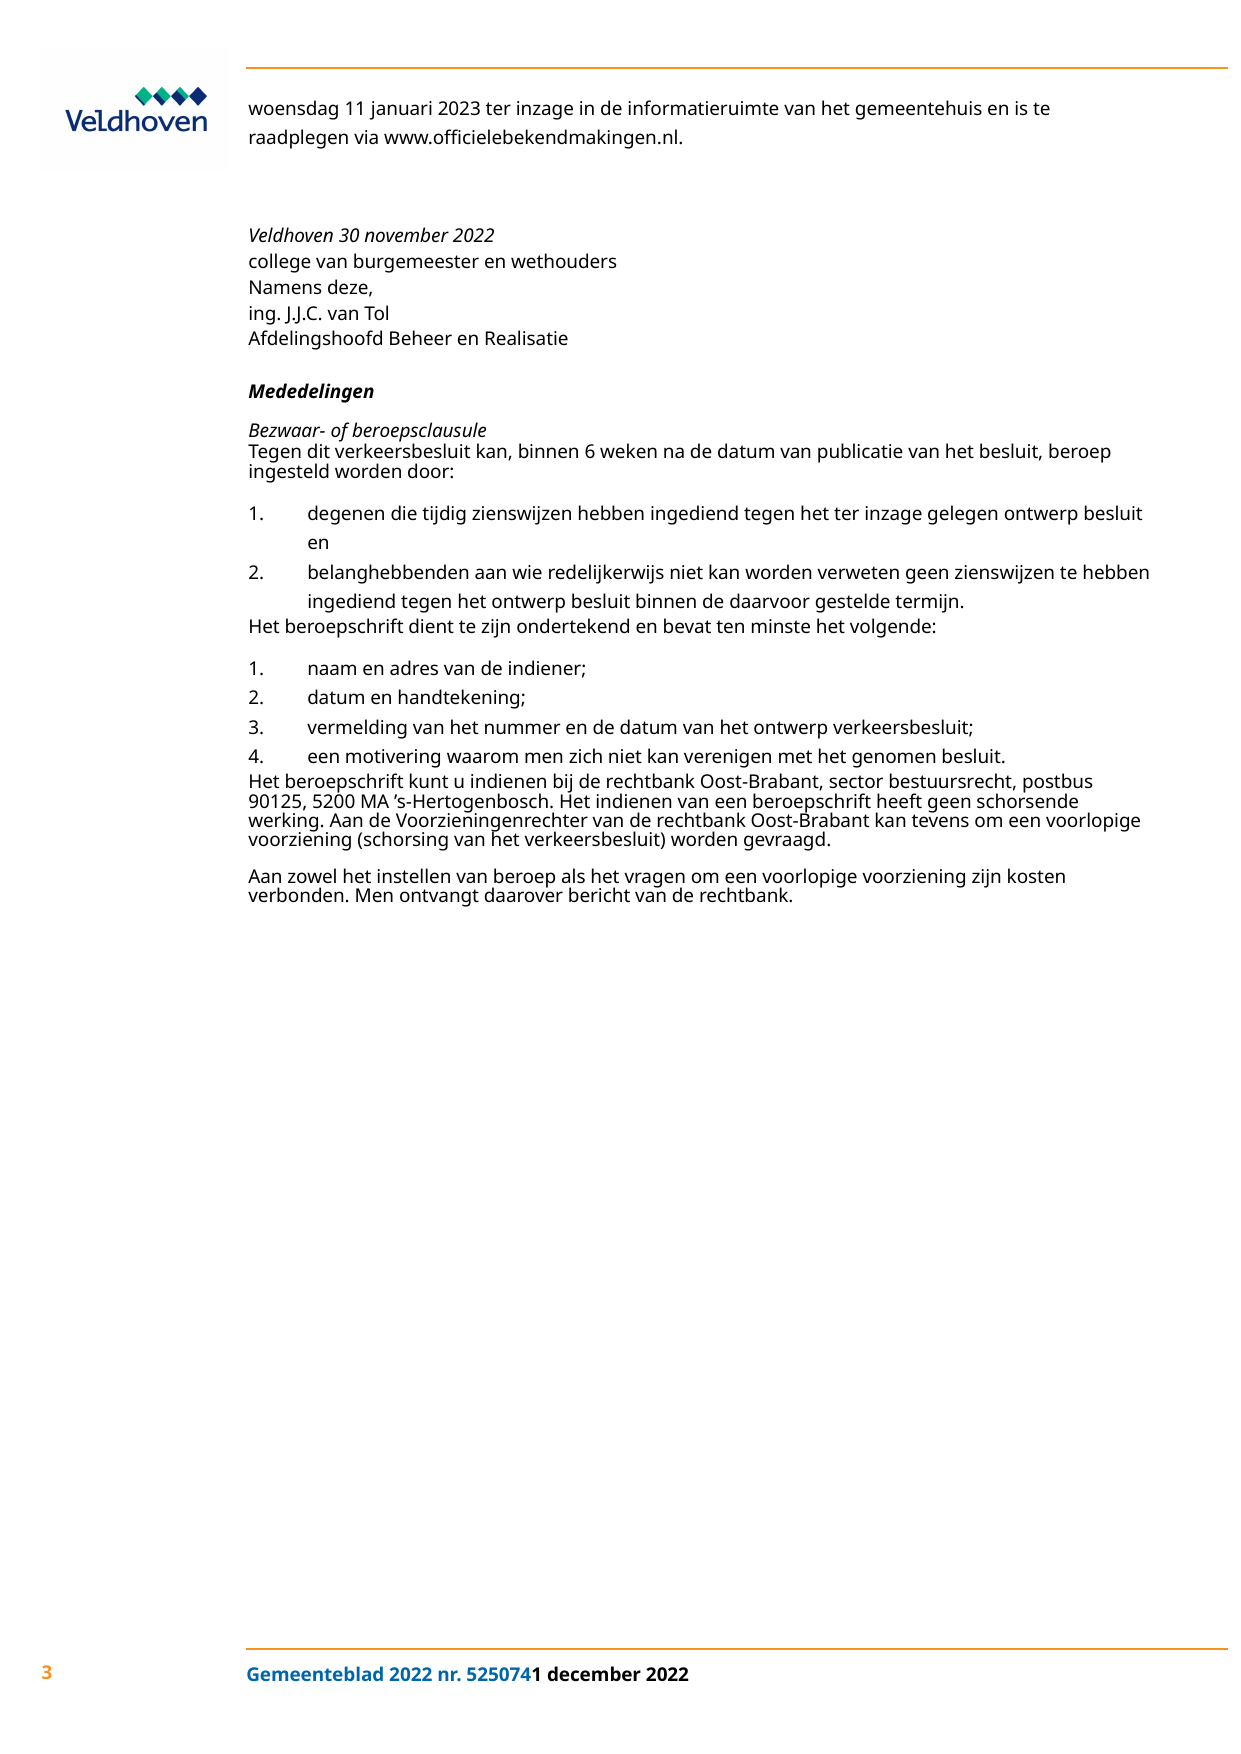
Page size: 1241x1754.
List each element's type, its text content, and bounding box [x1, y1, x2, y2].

text Aan zowel het instellen van beroep als het vragen om een voorlopige voorziening zijn kosten verbonden. Men ontvangt daarover bericht van de rechtbank. [248, 868, 1152, 907]
list degenen die tijdig zienswijzen hebben ingediend tegen het ter inzage gelegen ontwerp besluit en [248, 500, 1152, 555]
text Namens deze, [248, 274, 1152, 300]
list vermelding van het nummer en de datum van het ontwerp verkeersbesluit; [248, 714, 1152, 740]
text college van burgemeester en wethouders [248, 248, 1152, 274]
text Tegen dit verkeersbesluit kan, binnen 6 weken na de datum van publicatie van het besluit, beroep ingesteld worden door: [248, 443, 1152, 482]
text Het beroepschrift kunt u indienen bij de rechtbank Oost-Brabant, sector bestuursrecht, postbus 90125, 5200 MA ’s-Hertogenbosch. Het indienen van een beroepschrift heeft geen schorsende werking. Aan de Voorzieningenrechter van de rechtbank Oost-Brabant kan tevens om een voorlopige voorziening (schorsing van het verkeersbesluit) worden gevraagd. [248, 773, 1152, 850]
list naam en adres van de indiener; [248, 655, 1152, 681]
text Veldhoven 30 november 2022 [248, 223, 1152, 248]
text Mededelingen [248, 378, 1152, 404]
text ing. J.J.C. van Tol [248, 300, 1152, 326]
picture [41, 47, 231, 172]
text woensdag 11 januari 2023 ter inzage in de informatieruimte van het gemeentehuis en is te raadplegen via www.officielebekendmakingen.nl. [248, 95, 1152, 150]
text Het beroepschrift dient te zijn ondertekend en bevat ten minste het volgende: [248, 618, 1152, 637]
text Bezwaar- of beroepsclausule [248, 418, 1152, 443]
text Afdelingshoofd Beheer en Realisatie [248, 326, 1152, 351]
list een motivering waarom men zich niet kan verenigen met het genomen besluit. [248, 744, 1152, 769]
list datum en handtekening; [248, 684, 1152, 710]
list belanghebbenden aan wie redelijkerwijs niet kan worden verweten geen zienswijzen te hebben ingediend tegen het ontwerp besluit binnen de daarvoor gestelde termijn. [248, 559, 1152, 614]
